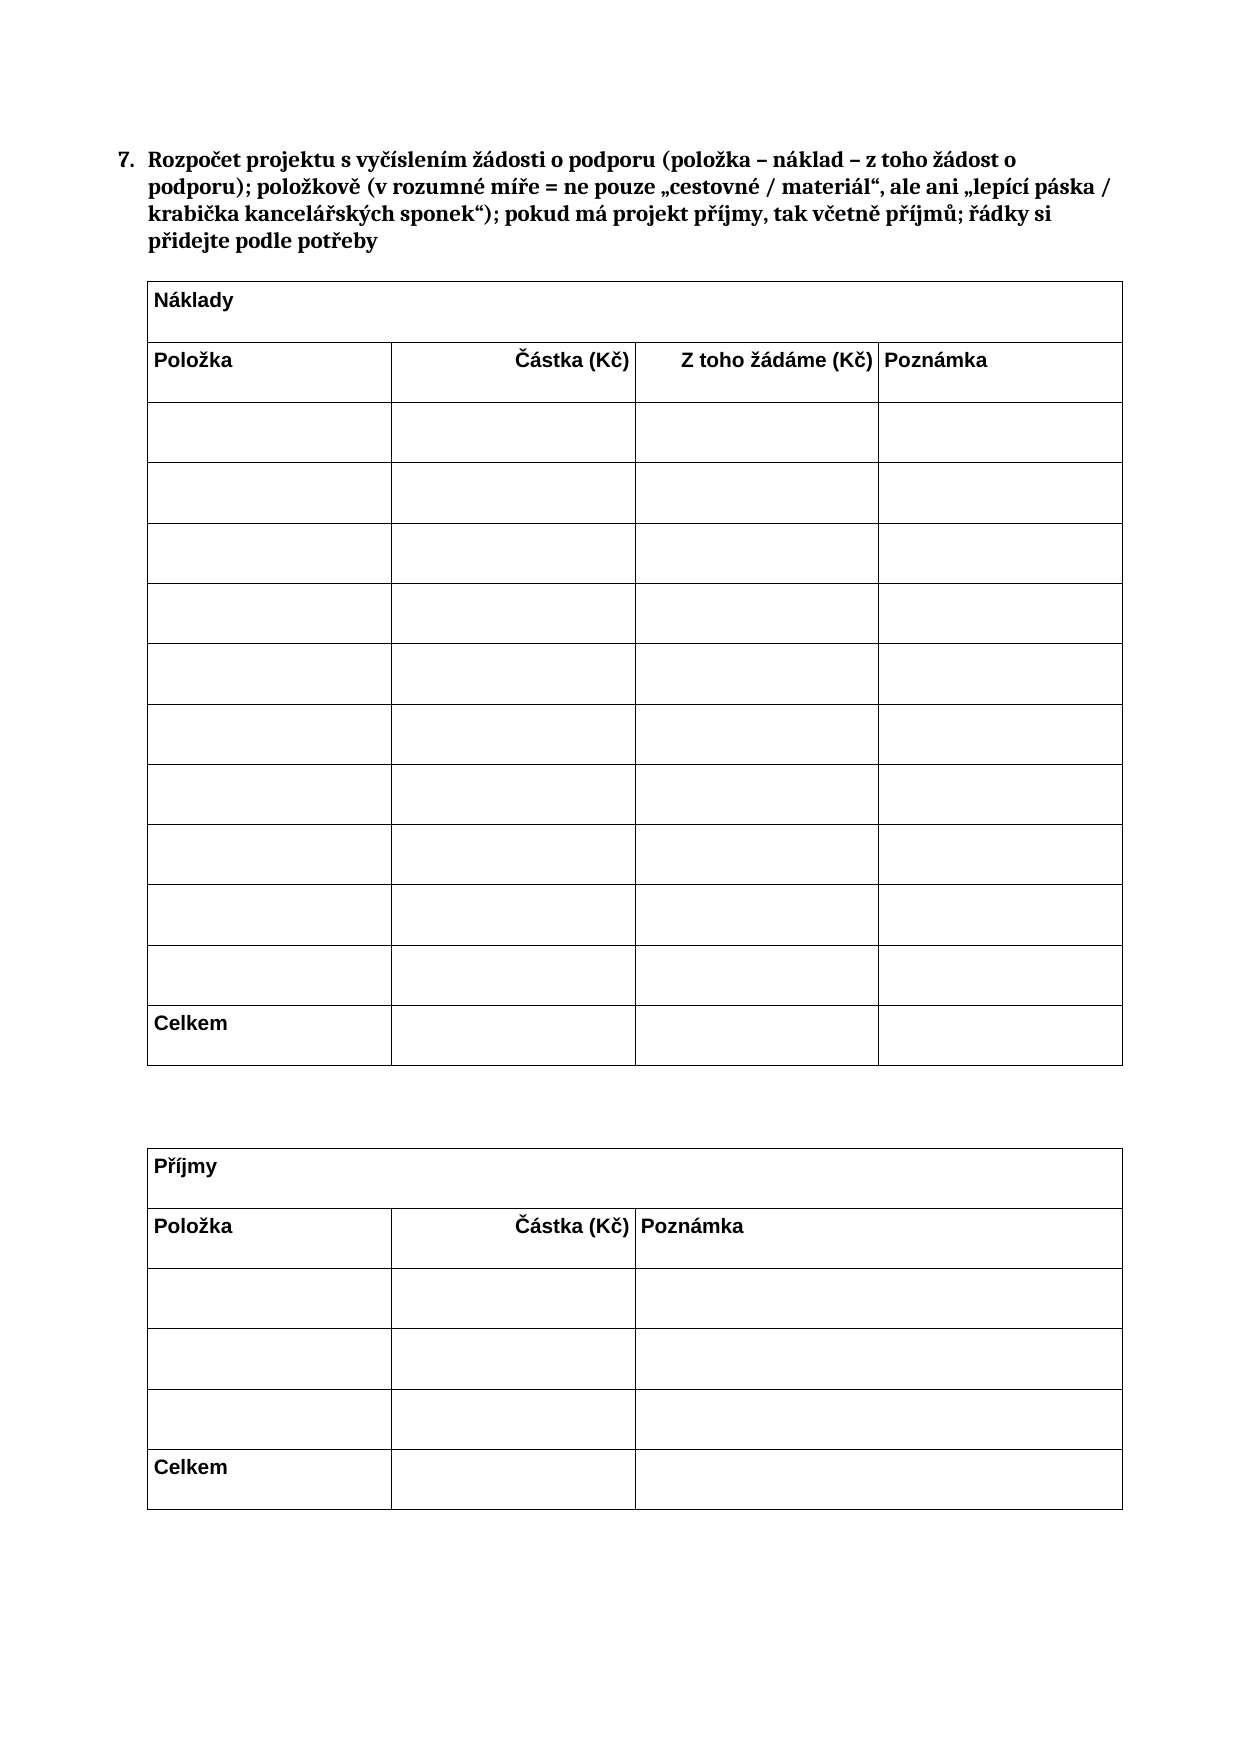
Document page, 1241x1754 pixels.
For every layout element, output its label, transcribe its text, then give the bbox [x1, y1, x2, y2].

table_cell [879, 584, 1122, 643]
table_cell [392, 463, 635, 522]
table_cell [148, 885, 391, 945]
table_cell [636, 705, 878, 764]
table_cell [879, 463, 1122, 522]
table_cell [879, 1006, 1122, 1065]
table_cell [636, 644, 878, 703]
table_cell Položka [148, 1209, 391, 1268]
table_cell [392, 584, 635, 643]
table_cell [636, 524, 878, 583]
table_cell [148, 644, 391, 703]
table_cell [636, 1390, 1122, 1449]
table_cell [392, 705, 635, 764]
table_cell [636, 584, 878, 643]
table_cell [879, 403, 1122, 462]
table_cell [392, 1390, 635, 1449]
table_cell Z toho žádáme (Kč) [636, 343, 878, 402]
table_cell Částka (Kč) [392, 1209, 635, 1268]
table_cell [879, 946, 1122, 1005]
table_cell [879, 885, 1122, 945]
table_cell Částka (Kč) [392, 343, 635, 402]
table_cell [392, 403, 635, 462]
table_cell [392, 1006, 635, 1065]
table_cell [148, 705, 391, 764]
table_cell [392, 885, 635, 945]
table_cell [636, 885, 878, 945]
table_header Náklady [148, 282, 1122, 342]
table_cell [392, 765, 635, 824]
table_cell [636, 1450, 1122, 1509]
table_cell [148, 1390, 391, 1449]
table_cell [392, 1269, 635, 1328]
table_cell [392, 1450, 635, 1509]
table_cell [392, 1329, 635, 1389]
table_cell [148, 946, 391, 1005]
table_cell [879, 524, 1122, 583]
table_cell [148, 403, 391, 462]
list Rozpočet projektu s vyčíslením žádosti o podporu (položka – náklad – z toho žádost o podporu); položkově (v rozumné míře = ne pouze „cestovné / materiál“, ale ani „lepící páska / krabička kancelářských sponek“); pokud má projekt příjmy, tak včetně příjmů; řádky si přidejte podle potřeby [118, 145, 1122, 254]
table_cell [392, 644, 635, 703]
table_cell Celkem [148, 1450, 391, 1509]
table_cell [879, 705, 1122, 764]
table_cell [636, 403, 878, 462]
table_cell [879, 644, 1122, 703]
table_cell [879, 825, 1122, 884]
table_cell [148, 1269, 391, 1328]
table_cell [148, 584, 391, 643]
table_cell [392, 825, 635, 884]
table_cell [148, 825, 391, 884]
table_cell Poznámka [879, 343, 1122, 402]
table_cell [636, 1269, 1122, 1328]
table_cell [636, 1006, 878, 1065]
table_cell [879, 765, 1122, 824]
table_cell [392, 524, 635, 583]
table_cell [148, 765, 391, 824]
table_cell [148, 524, 391, 583]
table_cell [636, 1329, 1122, 1389]
table_header Příjmy [148, 1149, 1122, 1208]
table_cell [148, 1329, 391, 1389]
table_cell Poznámka [636, 1209, 1122, 1268]
table_cell Položka [148, 343, 391, 402]
table_cell [636, 463, 878, 522]
table_cell [636, 946, 878, 1005]
table_cell [392, 946, 635, 1005]
table_cell [636, 825, 878, 884]
table_cell [636, 765, 878, 824]
table_cell Celkem [148, 1006, 391, 1065]
table_cell [148, 463, 391, 522]
